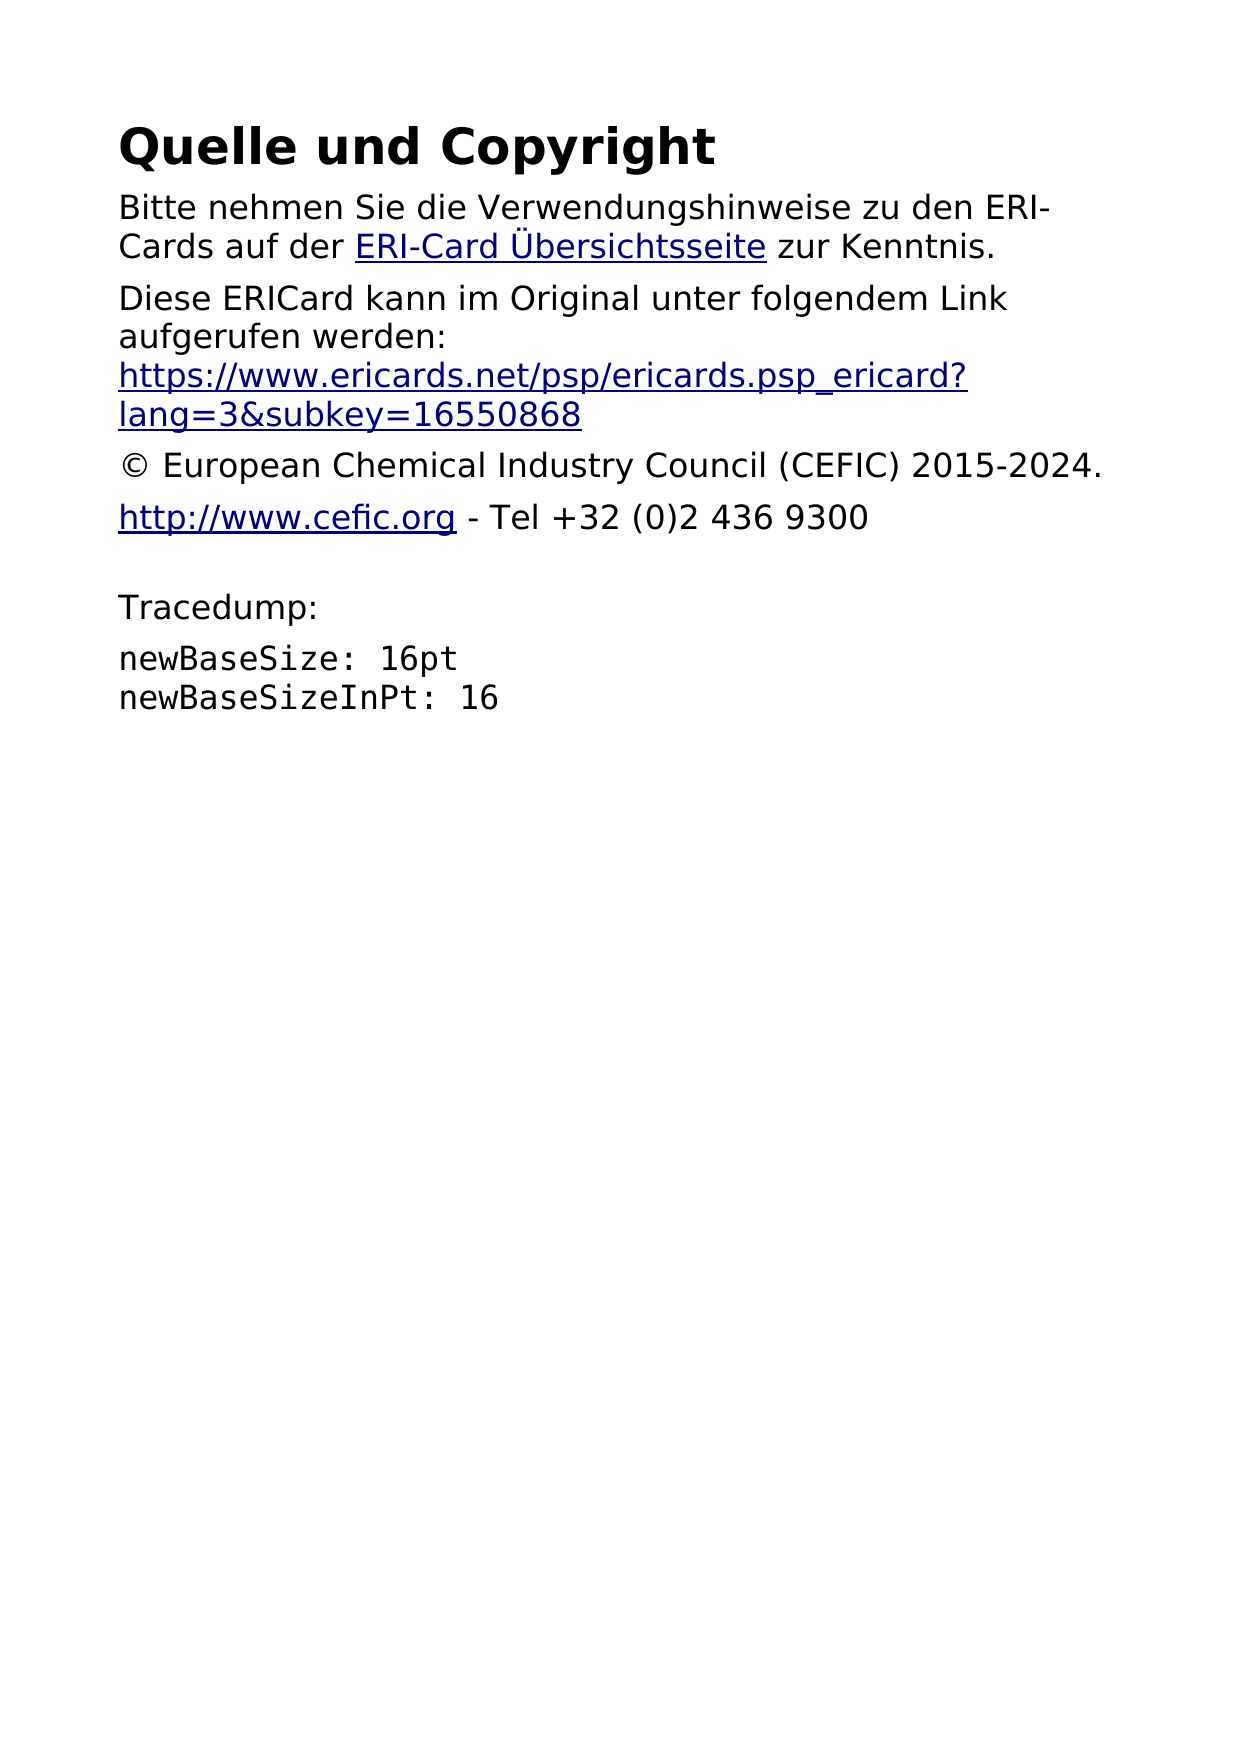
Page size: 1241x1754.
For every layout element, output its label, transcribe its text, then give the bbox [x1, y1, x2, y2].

text Diese ERICard kann im Original unter folgendem Link aufgerufen werden: https://www.ericards.net/psp/ericards.psp_ericard?lang=3&subkey=16550868 [118, 279, 1122, 434]
text http://www.cefic.org - Tel +32 (0)2 436 9300 [118, 498, 1122, 537]
subtitle Quelle und Copyright [118, 118, 1122, 176]
text Bitte nehmen Sie die Verwendungshinweise zu den ERI-Cards auf der ERI-Card Übersichtsseite zur Kenntnis. [118, 189, 1122, 267]
text © European Chemical Industry Council (CEFIC) 2015-2024. [118, 447, 1122, 486]
text Tracedump: [118, 550, 1122, 627]
text newBaseSize: 16pt newBaseSizeInPt: 16 [118, 640, 1122, 718]
